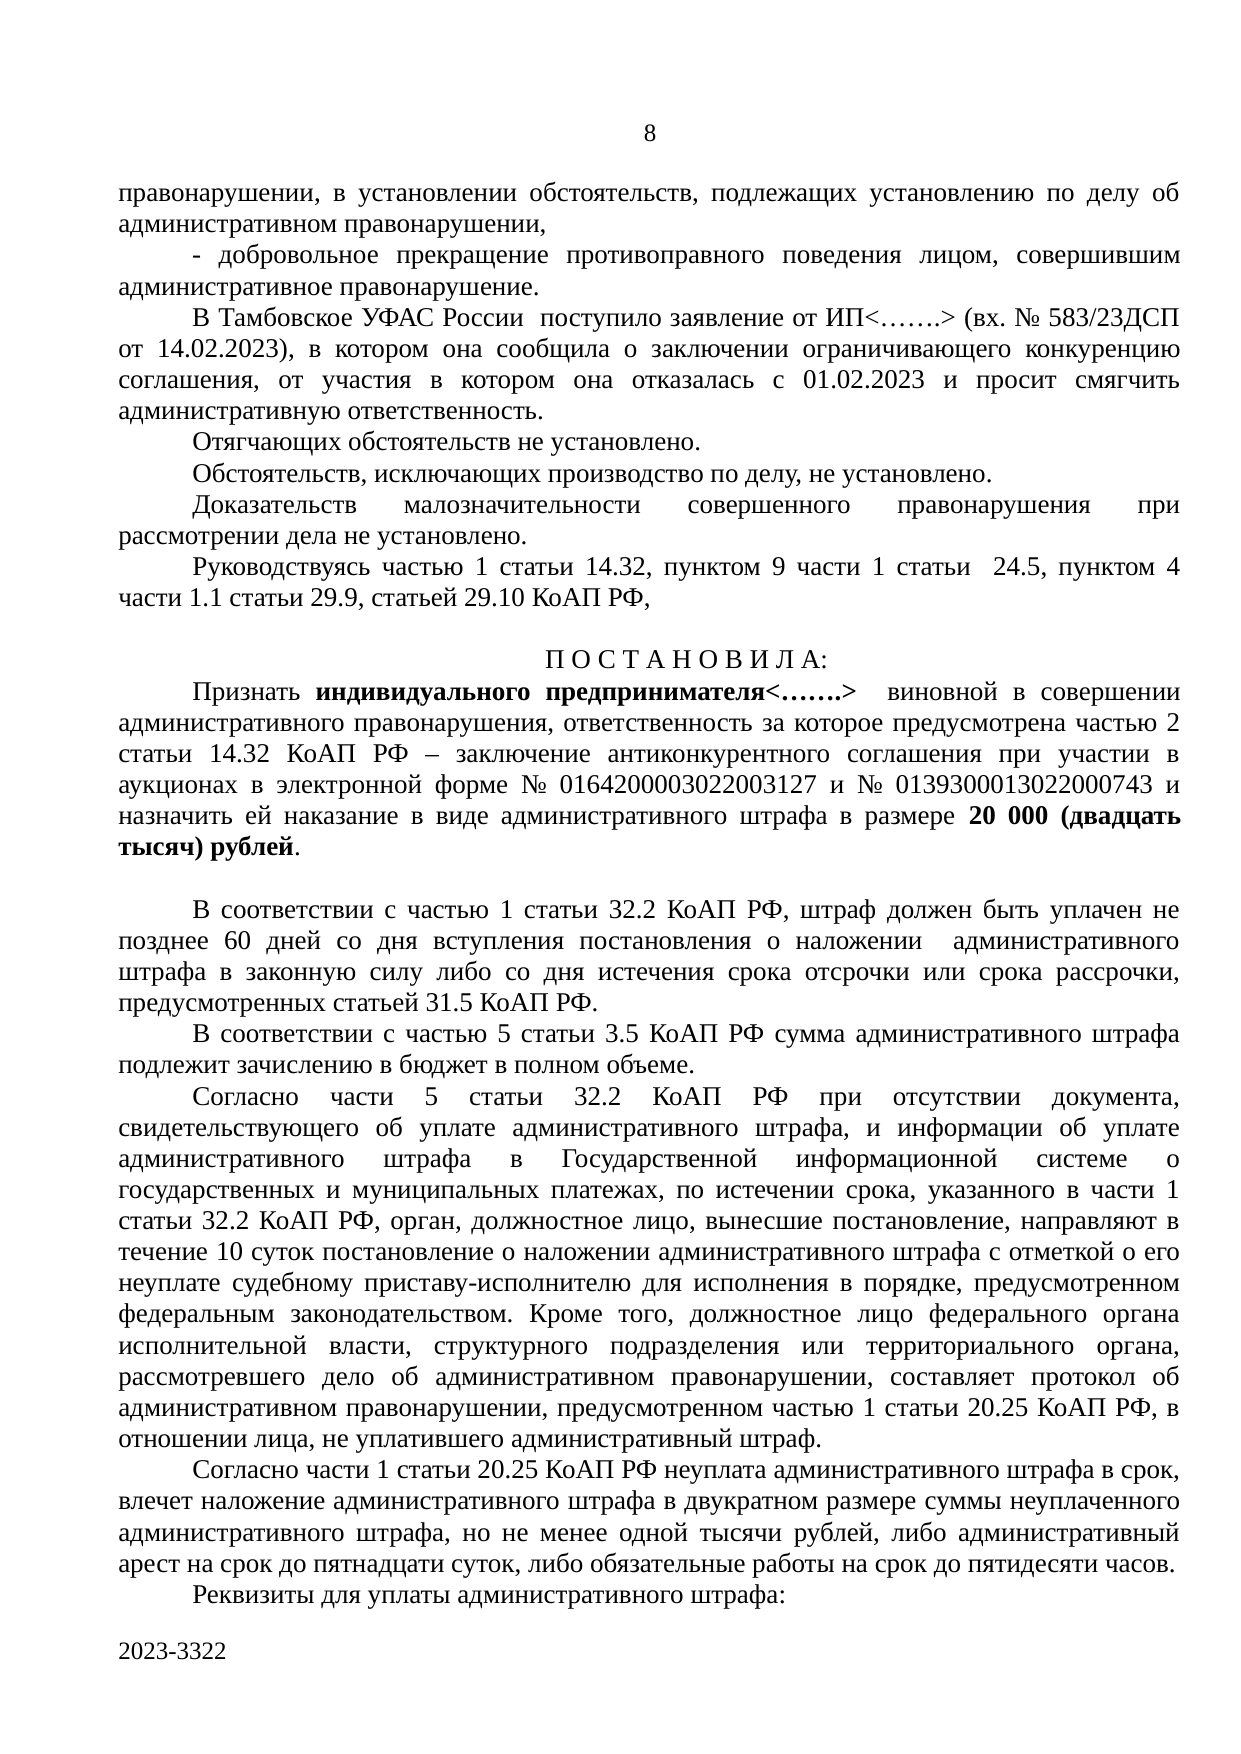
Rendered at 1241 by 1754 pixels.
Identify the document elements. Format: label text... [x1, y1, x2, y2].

text В соответствии с частью 1 статьи 32.2 КоАП РФ, штраф должен быть уплачен не позднее 60 дней со дня вступления постановления о наложении административного штрафа в законную силу либо со дня истечения срока отсрочки или срока рассрочки, предусмотренных статьей 31.5 КоАП РФ. [118, 893, 1181, 1017]
text Согласно части 1 статьи 20.25 КоАП РФ неуплата административного штрафа в срок, влечет наложение административного штрафа в двукратном размере суммы неуплаченного административного штрафа, но не менее одной тысячи рублей, либо административный арест на срок до пятнадцати суток, либо обязательные работы на срок до пятидесяти часов. [118, 1453, 1181, 1578]
text Обстоятельств, исключающих производство по делу, не установлено. [118, 457, 1181, 488]
text Доказательств малозначительности совершенного правонарушения при рассмотрении дела не установлено. [118, 488, 1181, 550]
text Руководствуясь частью 1 статьи 14.32, пунктом 9 части 1 статьи 24.5, пунктом 4 части 1.1 статьи 29.9, статьей 29.10 КоАП РФ, [118, 550, 1181, 612]
text Отягчающих обстоятельств не установлено. [118, 426, 1181, 457]
text Признать индивидуального предпринимателя<…….> виновной в совершении административного правонарушения, ответственность за которое предусмотрена частью 2 статьи 14.32 КоАП РФ – заключение антиконкурентного соглашения при участии в аукционах в электронной форме № 0164200003022003127 и № 0139300013022000743 и назначить ей наказание в виде административного штрафа в размере 20 000 (двадцать тысяч) рублей. [118, 675, 1181, 862]
text В соответствии с частью 5 статьи 3.5 КоАП РФ сумма административного штрафа подлежит зачислению в бюджет в полном объеме. [118, 1017, 1181, 1079]
text - добровольное прекращение противоправного поведения лицом, совершившим административное правонарушение. [118, 239, 1181, 301]
text П О С Т А Н О В И Л А: [118, 643, 1181, 675]
text Согласно части 5 статьи 32.2 КоАП РФ при отсутствии документа, свидетельствующего об уплате административного штрафа, и информации об уплате административного штрафа в Государственной информационной системе о государственных и муниципальных платежах, по истечении срока, указанного в части 1 статьи 32.2 КоАП РФ, орган, должностное лицо, вынесшие постановление, направляют в течение 10 суток постановление о наложении административного штрафа с отметкой о его неуплате судебному приставу-исполнителю для исполнения в порядке, предусмотренном федеральным законодательством. Кроме того, должностное лицо федерального органа исполнительной власти, структурного подразделения или территориального органа, рассмотревшего дело об административном правонарушении, составляет протокол об административном правонарушении, предусмотренном частью 1 статьи 20.25 КоАП РФ, в отношении лица, не уплатившего административный штраф. [118, 1079, 1181, 1453]
text В Тамбовское УФАС России поступило заявление от ИП<…….> (вх. № 583/23ДСП от 14.02.2023), в котором она сообщила о заключении ограничивающего конкуренцию соглашения, от участия в котором она отказалась с 01.02.2023 и просит смягчить административную ответственность. [118, 301, 1181, 426]
text правонарушении, в установлении обстоятельств, подлежащих установлению по делу об административном правонарушении, [118, 176, 1181, 239]
text Реквизиты для уплаты административного штрафа: [118, 1578, 1181, 1609]
